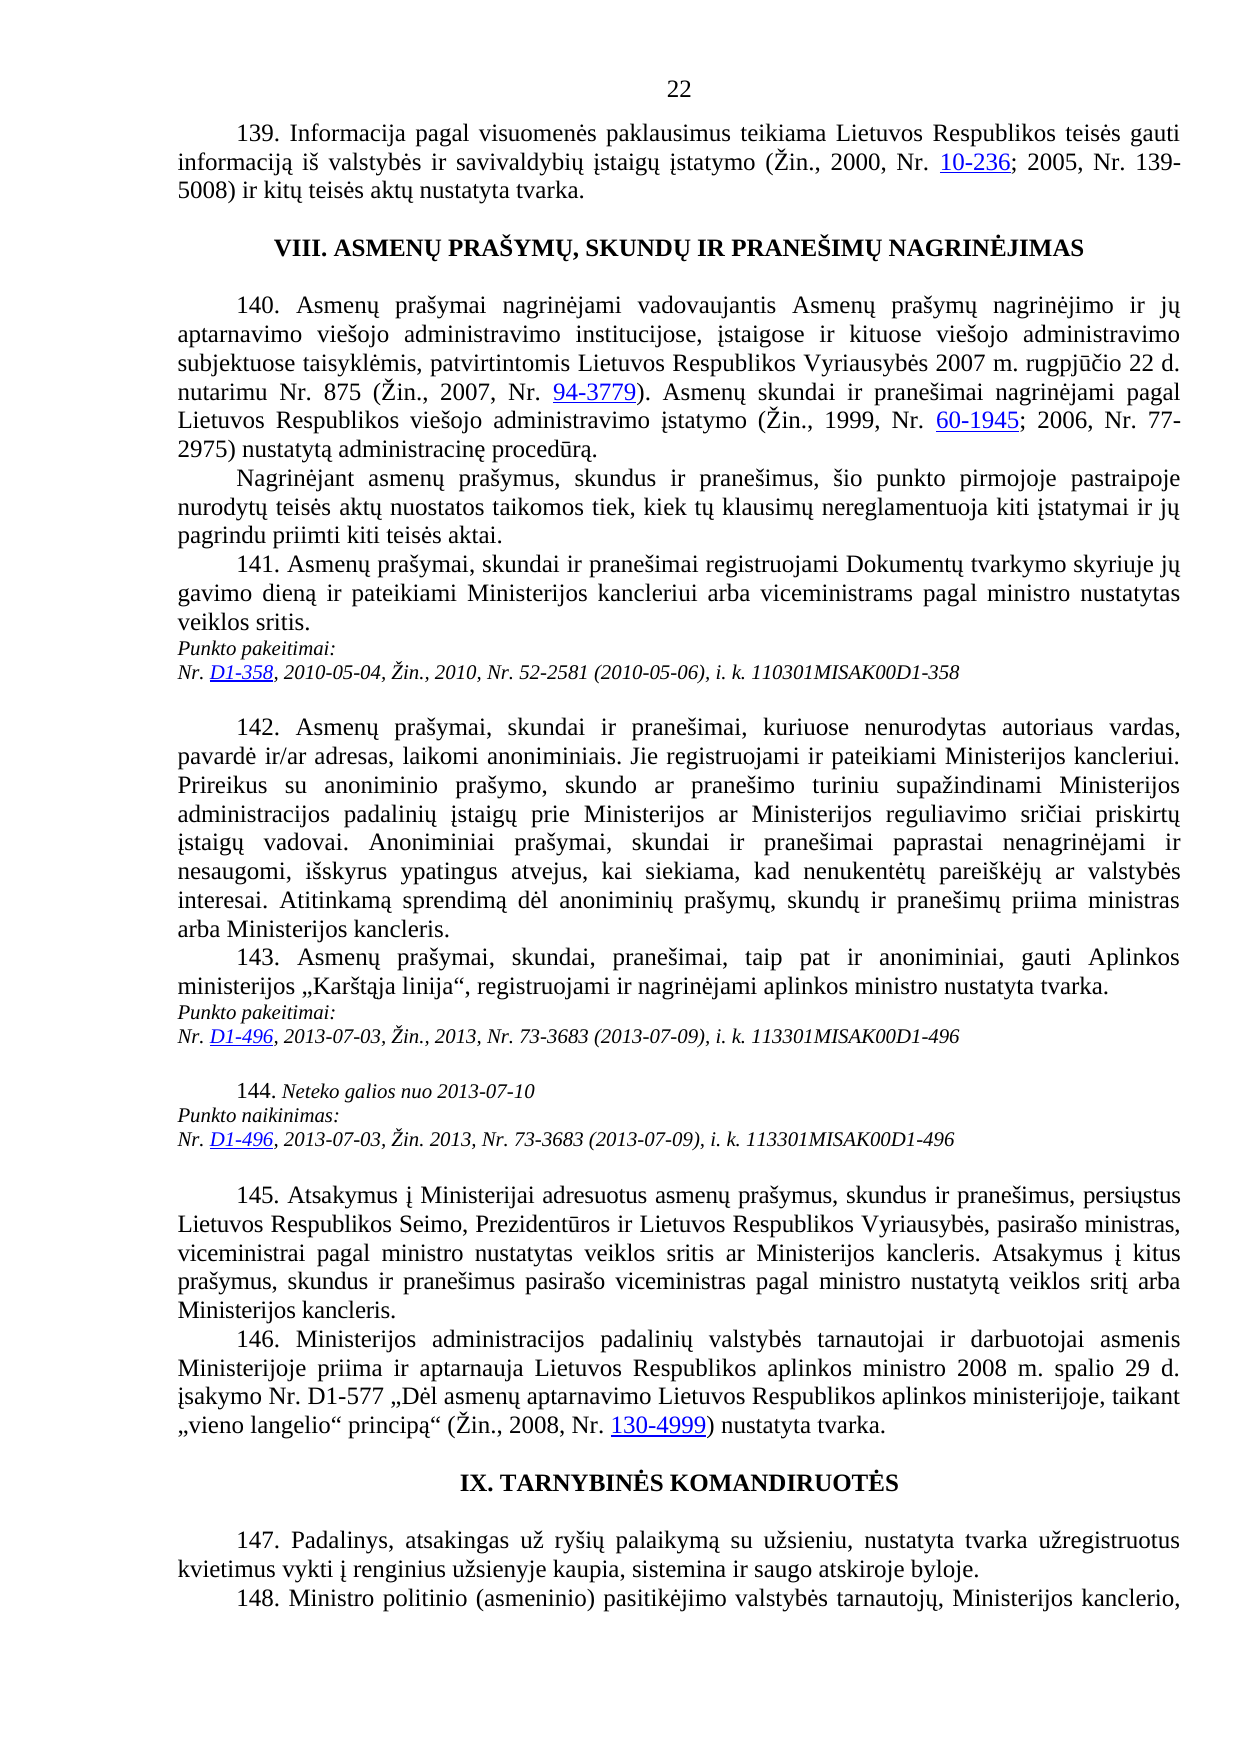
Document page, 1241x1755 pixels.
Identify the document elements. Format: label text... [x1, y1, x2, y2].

text VIII. ASMENŲ PRAŠYMŲ, SKUNDŲ IR PRANEŠIMŲ NAGRINĖJIMAS [177, 233, 1181, 262]
text 147. Padalinys, atsakingas už ryšių palaikymą su užsieniu, nustatyta tvarka užregistruotus kvietimus vykti į renginius užsienyje kaupia, sistemina ir saugo atskiroje byloje. [177, 1525, 1181, 1583]
text Nr. D1-496, 2013-07-03, Žin. 2013, Nr. 73-3683 (2013-07-09), i. k. 113301MISAK00D1-496 [177, 1127, 1181, 1151]
text 140. Asmenų prašymai nagrinėjami vadovaujantis Asmenų prašymų nagrinėjimo ir jų aptarnavimo viešojo administravimo institucijose, įstaigose ir kituose viešojo administravimo subjektuose taisyklėmis, patvirtintomis Lietuvos Respublikos Vyriausybės 2007 m. rugpjūčio 22 d. nutarimu Nr. 875 (Žin., 2007, Nr. 94-3779). Asmenų skundai ir pranešimai nagrinėjami pagal Lietuvos Respublikos viešojo administravimo įstatymo (Žin., 1999, Nr. 60-1945; 2006, Nr. 77-2975) nustatytą administracinę procedūrą. [177, 291, 1181, 463]
text Punkto pakeitimai: [177, 1000, 1181, 1024]
text 148. Ministro politinio (asmeninio) pasitikėjimo valstybės tarnautojų, Ministerijos kanclerio, [177, 1583, 1181, 1611]
text 145. Atsakymus į Ministerijai adresuotus asmenų prašymus, skundus ir pranešimus, persiųstus Lietuvos Respublikos Seimo, Prezidentūros ir Lietuvos Respublikos Vyriausybės, pasirašo ministras, viceministrai pagal ministro nustatytas veiklos sritis ar Ministerijos kancleris. Atsakymus į kitus prašymus, skundus ir pranešimus pasirašo viceministras pagal ministro nustatytą veiklos sritį arba Ministerijos kancleris. [177, 1180, 1181, 1324]
text 144. Neteko galios nuo 2013-07-10 [177, 1077, 1181, 1103]
text Nr. D1-496, 2013-07-03, Žin., 2013, Nr. 73-3683 (2013-07-09), i. k. 113301MISAK00D1-496 [177, 1024, 1181, 1048]
text 142. Asmenų prašymai, skundai ir pranešimai, kuriuose nenurodytas autoriaus vardas, pavardė ir/ar adresas, laikomi anoniminiais. Jie registruojami ir pateikiami Ministerijos kancleriui. Prireikus su anoniminio prašymo, skundo ar pranešimo turiniu supažindinami Ministerijos administracijos padalinių įstaigų prie Ministerijos ar Ministerijos reguliavimo sričiai priskirtų įstaigų vadovai. Anoniminiai prašymai, skundai ir pranešimai paprastai nenagrinėjami ir nesaugomi, išskyrus ypatingus atvejus, kai siekiama, kad nenukentėtų pareiškėjų ar valstybės interesai. Atitinkamą sprendimą dėl anoniminių prašymų, skundų ir pranešimų priima ministras arba Ministerijos kancleris. [177, 712, 1181, 942]
text 146. Ministerijos administracijos padalinių valstybės tarnautojai ir darbuotojai asmenis Ministerijoje priima ir aptarnauja Lietuvos Respublikos aplinkos ministro 2008 m. spalio 29 d. įsakymo Nr. D1-577 „Dėl asmenų aptarnavimo Lietuvos Respublikos aplinkos ministerijoje, taikant „vieno langelio“ principą“ (Žin., 2008, Nr. 130-4999) nustatyta tvarka. [177, 1324, 1181, 1439]
text 139. Informacija pagal visuomenės paklausimus teikiama Lietuvos Respublikos teisės gauti informaciją iš valstybės ir savivaldybių įstaigų įstatymo (Žin., 2000, Nr. 10-236; 2005, Nr. 139-5008) ir kitų teisės aktų nustatyta tvarka. [177, 118, 1181, 204]
text Punkto naikinimas: [177, 1103, 1181, 1127]
text Punkto pakeitimai: [177, 636, 1181, 660]
text 143. Asmenų prašymai, skundai, pranešimai, taip pat ir anoniminiai, gauti Aplinkos ministerijos „Karštąja linija“, registruojami ir nagrinėjami aplinkos ministro nustatyta tvarka. [177, 942, 1181, 1000]
text Nr. D1-358, 2010-05-04, Žin., 2010, Nr. 52-2581 (2010-05-06), i. k. 110301MISAK00D1-358 [177, 660, 1181, 684]
text 141. Asmenų prašymai, skundai ir pranešimai registruojami Dokumentų tvarkymo skyriuje jų gavimo dieną ir pateikiami Ministerijos kancleriui arba viceministrams pagal ministro nustatytas veiklos sritis. [177, 549, 1181, 636]
text IX. TARNYBINĖS KOMANDIRUOTĖS [177, 1468, 1181, 1496]
text Nagrinėjant asmenų prašymus, skundus ir pranešimus, šio punkto pirmojoje pastraipoje nurodytų teisės aktų nuostatos taikomos tiek, kiek tų klausimų nereglamentuoja kiti įstatymai ir jų pagrindu priimti kiti teisės aktai. [177, 463, 1181, 549]
